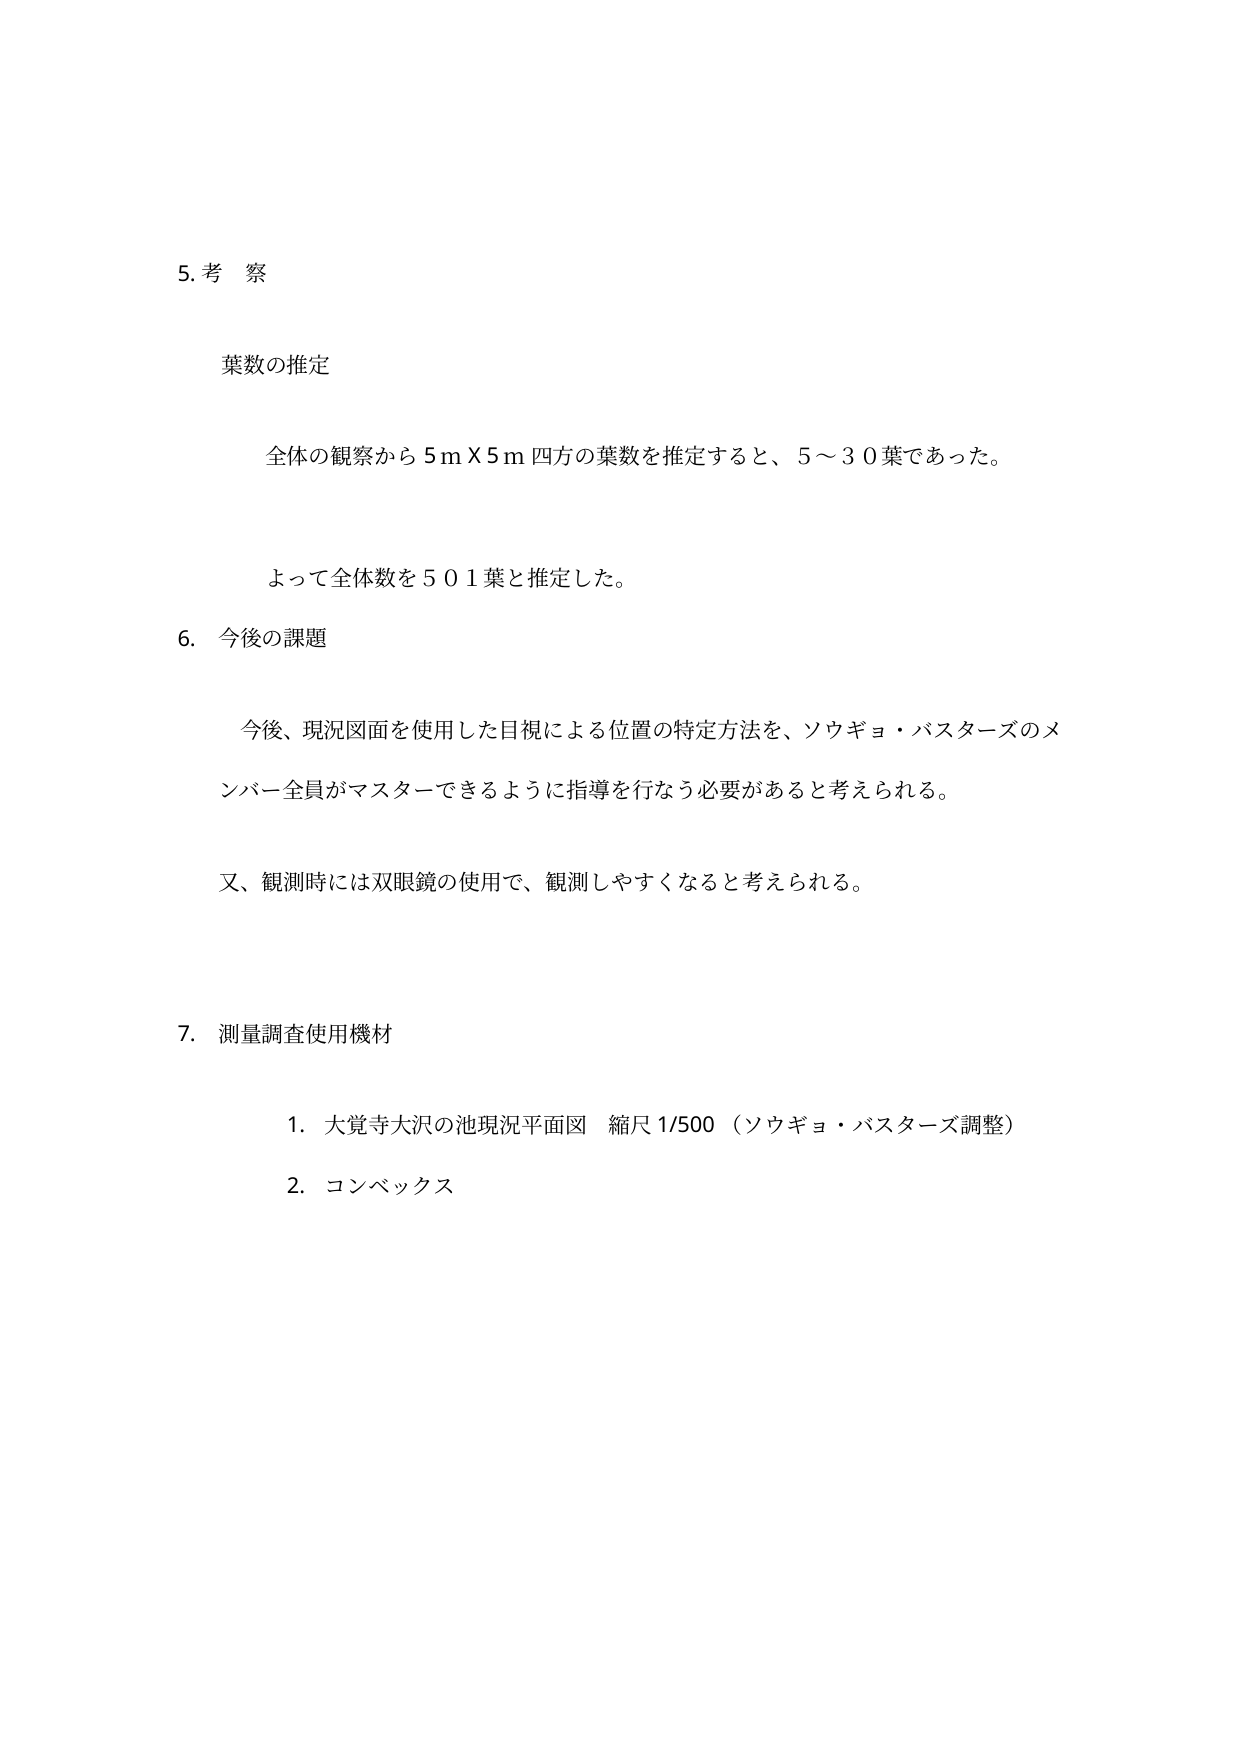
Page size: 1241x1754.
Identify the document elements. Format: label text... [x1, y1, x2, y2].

list コンベックス [287, 1150, 1063, 1211]
text 葉数の推定 [177, 329, 1063, 390]
text 又、観測時には双眼鏡の使用で、観測しやすくなると考えられる。 [218, 846, 1063, 907]
list 測量調査使用機材 [177, 998, 1063, 1059]
list 大覚寺大沢の池現況平面図 縮尺1/500 （ソウギョ・バスターズ調整） [287, 1089, 1063, 1150]
text よって全体数を５０１葉と推定した。 [177, 542, 1063, 603]
text 全体の観察から 5ｍ X 5ｍ 四方の葉数を推定すると、５～３０葉であった。 [177, 420, 1063, 481]
text 今後、現況図面を使用した目視による位置の特定方法を、ソウギョ・バスターズのメンバー全員がマスターできるように指導を行なう必要があると考えられる。 [218, 694, 1063, 816]
text 5. 考 察 [177, 238, 1063, 298]
list 今後の課題 [177, 603, 1063, 663]
